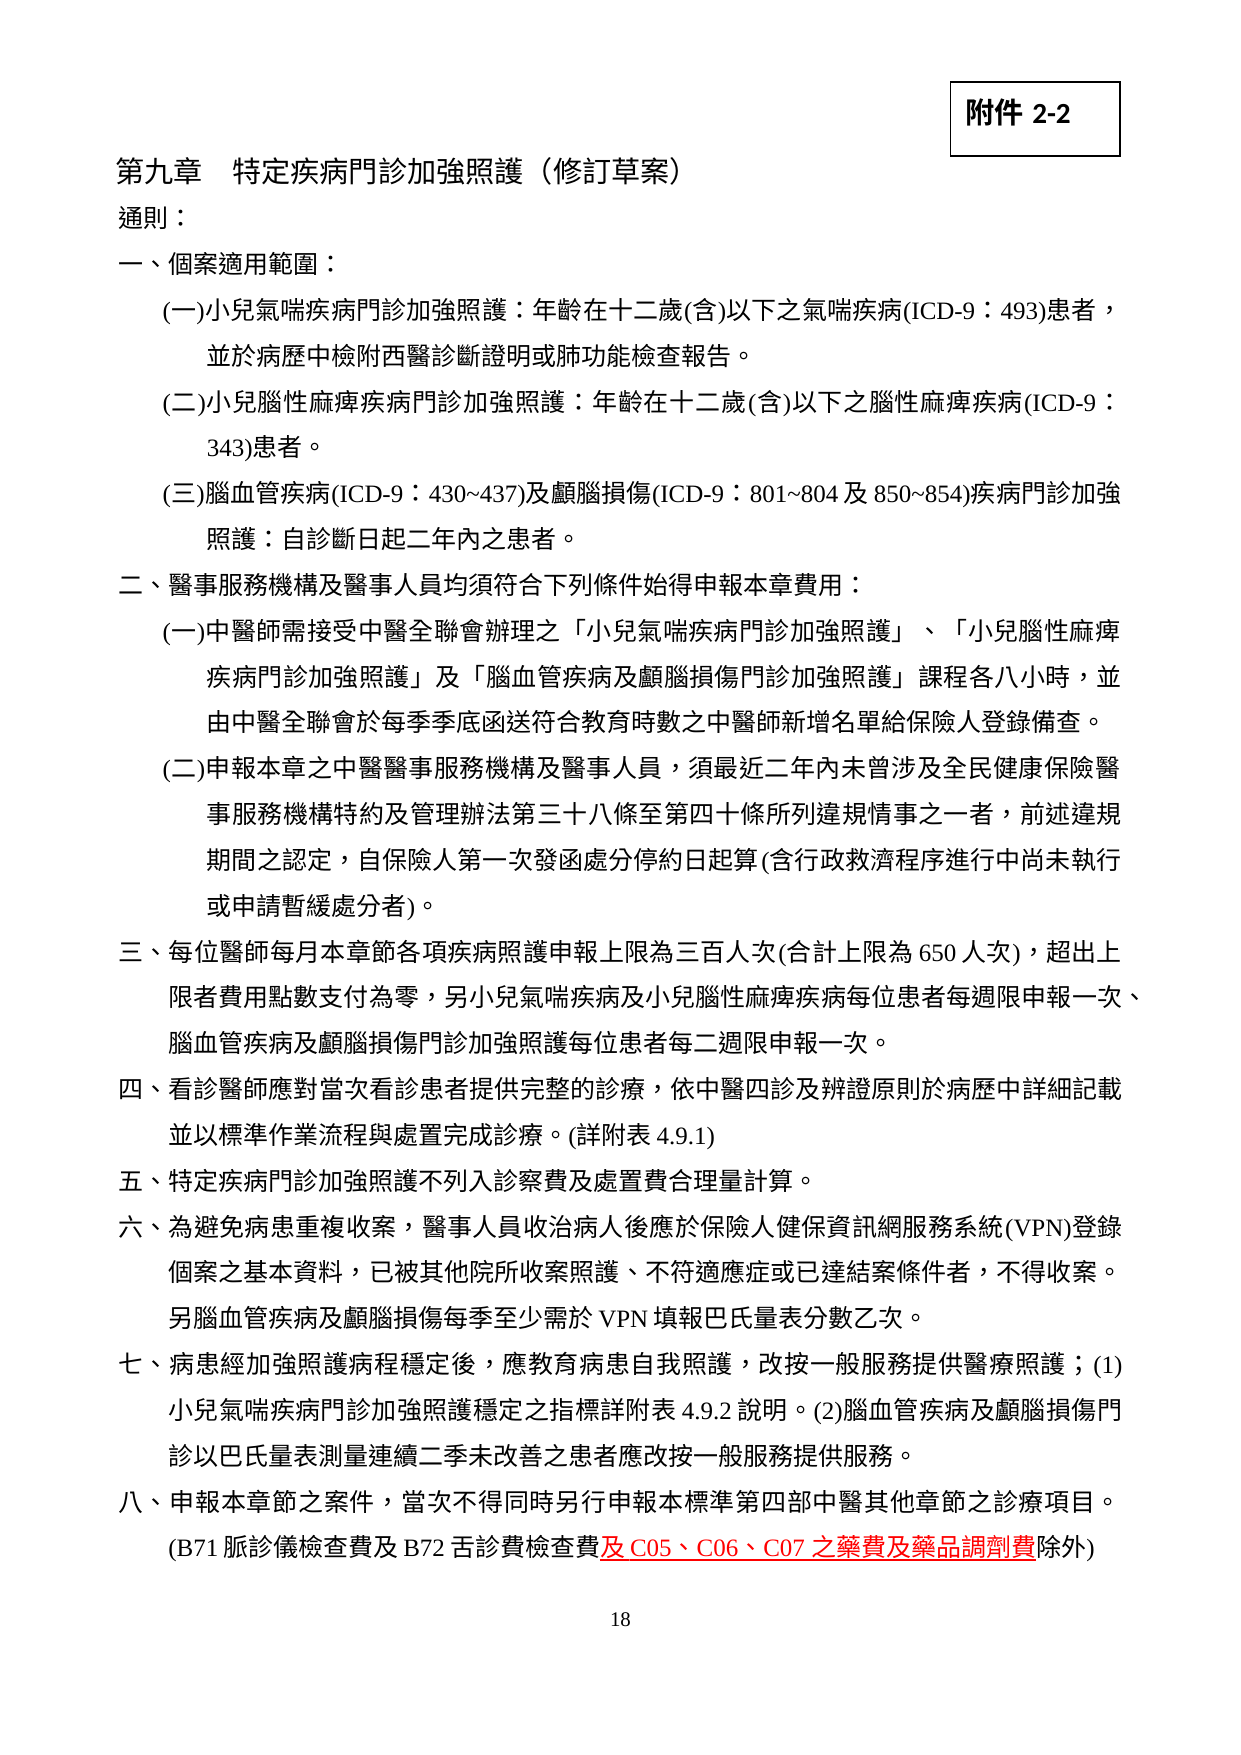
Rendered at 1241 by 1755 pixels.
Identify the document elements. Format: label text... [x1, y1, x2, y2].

text 六、為避免病患重複收案，醫事人員收治病人後應於保險人健保資訊網服務系統(VPN)登錄個案之基本資料，已被其他院所收案照護、不符適應症或已達結案條件者，不得收案。另腦血管疾病及顱腦損傷每季至少需於VPN填報巴氏量表分數乙次。 [118, 1199, 1122, 1337]
text 四、看診醫師應對當次看診患者提供完整的診療，依中醫四診及辨證原則於病歷中詳細記載，並以標準作業流程與處置完成診療。(詳附表4.9.1) [118, 1062, 1122, 1153]
text 三、每位醫師每月本章節各項疾病照護申報上限為三百人次(合計上限為650人次)，超出上限者費用點數支付為零，另小兒氣喘疾病及小兒腦性麻痺疾病每位患者每週限申報一次、腦血管疾病及顱腦損傷門診加強照護每位患者每二週限申報一次。 [118, 924, 1122, 1062]
text (一)中醫師需接受中醫全聯會辦理之「小兒氣喘疾病門診加強照護」、「小兒腦性麻痺疾病門診加強照護」及「腦血管疾病及顱腦損傷門診加強照護」課程各八小時，並由中醫全聯會於每季季底函送符合教育時數之中醫師新增名單給保險人登錄備查。 [162, 603, 1122, 741]
text 二、醫事服務機構及醫事人員均須符合下列條件始得申報本章費用： [118, 558, 1122, 603]
text (一)小兒氣喘疾病門診加強照護：年齡在十二歲(含)以下之氣喘疾病(ICD-9：493)患者，並於病歷中檢附西醫診斷證明或肺功能檢查報告。 [162, 283, 1122, 374]
text 五、特定疾病門診加強照護不列入診察費及處置費合理量計算。 [118, 1153, 1122, 1199]
text (三)腦血管疾病(ICD-9：430~437)及顱腦損傷(ICD-9：801~804及850~854)疾病門診加強照護：自診斷日起二年內之患者。 [162, 466, 1122, 558]
text 第九章 特定疾病門診加強照護（修訂草案） [115, 149, 1122, 191]
text (二)小兒腦性麻痺疾病門診加強照護：年齡在十二歲(含)以下之腦性麻痺疾病(ICD-9：343)患者。 [162, 374, 1122, 466]
text 一、個案適用範圍： [118, 237, 1122, 283]
text (二)申報本章之中醫醫事服務機構及醫事人員，須最近二年內未曾涉及全民健康保險醫事服務機構特約及管理辦法第三十八條至第四十條所列違規情事之一者，前述違規期間之認定，自保險人第一次發函處分停約日起算(含行政救濟程序進行中尚未執行或申請暫緩處分者)。 [162, 741, 1122, 924]
text 通則： [118, 191, 1122, 237]
text 七、病患經加強照護病程穩定後，應教育病患自我照護，改按一般服務提供醫療照護；(1)小兒氣喘疾病門診加強照護穩定之指標詳附表4.9.2說明。(2)腦血管疾病及顱腦損傷門診以巴氏量表測量連續二季未改善之患者應改按一般服務提供服務。 [118, 1337, 1122, 1474]
text 八、申報本章節之案件，當次不得同時另行申報本標準第四部中醫其他章節之診療項目。(B71脈診儀檢查費及B72舌診費檢查費及C05、C06、C07 之藥費及藥品調劑費除外) [118, 1474, 1122, 1566]
